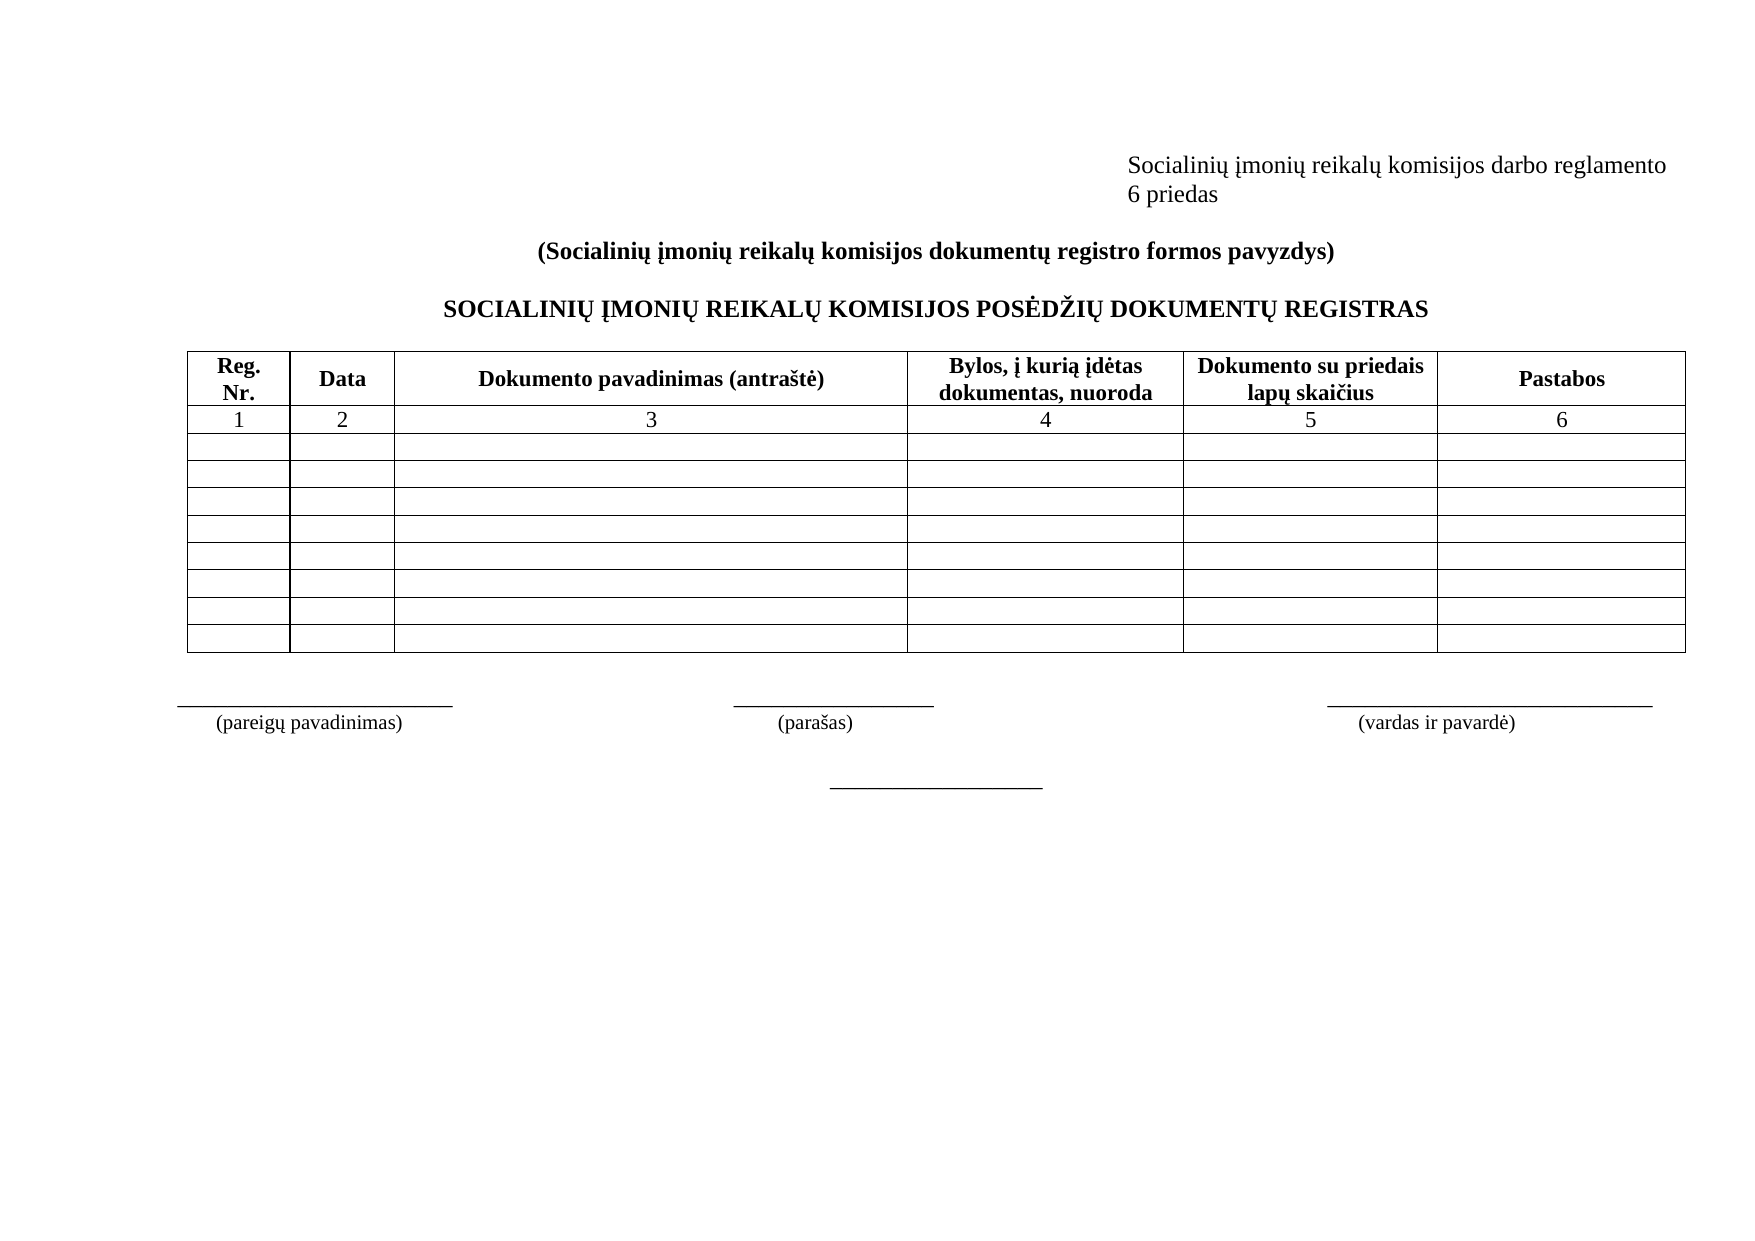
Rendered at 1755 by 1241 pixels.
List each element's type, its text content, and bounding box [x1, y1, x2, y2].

table_cell [908, 434, 1183, 460]
table_header Bylos, į kurią įdėtas dokumentas, nuoroda [908, 352, 1183, 405]
table_cell [1438, 598, 1685, 624]
table_header Data [291, 352, 394, 405]
table_cell [908, 488, 1183, 514]
table_cell [395, 434, 907, 460]
table_cell [908, 516, 1183, 542]
table_cell [1438, 516, 1685, 542]
table_header Pastabos [1438, 352, 1685, 405]
table_header Reg. Nr. [188, 352, 289, 405]
table_cell [1184, 598, 1437, 624]
table_cell [395, 570, 907, 597]
table_cell 1 [188, 406, 289, 432]
table_cell [291, 598, 394, 624]
table_cell [395, 543, 907, 569]
table_cell [1438, 488, 1685, 514]
table_cell [1438, 543, 1685, 569]
table_cell 2 [291, 406, 394, 432]
table_cell [395, 461, 907, 487]
table_cell [1438, 461, 1685, 487]
text SOCIALINIŲ ĮMONIŲ REIKALŲ KOMISIJOS POSĖDŽIŲ DOKUMENTŲ REGISTRAS [177, 294, 1695, 322]
table_cell [291, 461, 394, 487]
table_cell [1184, 461, 1437, 487]
table_cell [395, 488, 907, 514]
text (Socialinių įmonių reikalų komisijos dokumentų registro formos pavyzdys) [177, 236, 1695, 265]
table_cell [188, 598, 289, 624]
table_cell [1184, 516, 1437, 542]
table_cell [1438, 625, 1685, 652]
table_cell [908, 570, 1183, 597]
table_cell [1184, 543, 1437, 569]
table_cell 6 [1438, 406, 1685, 432]
table_cell [291, 625, 394, 652]
table_cell [1438, 570, 1685, 597]
table_cell [188, 625, 289, 652]
table_cell 3 [395, 406, 907, 432]
table_cell [291, 488, 394, 514]
table_cell [395, 516, 907, 542]
table_cell [1184, 488, 1437, 514]
table_cell [291, 570, 394, 597]
table_cell 5 [1184, 406, 1437, 432]
text 6 priedas [1127, 179, 1695, 207]
table_cell [908, 598, 1183, 624]
table_header Dokumento su priedais lapų skaičius [1184, 352, 1437, 405]
text (pareigų pavadinimas) (parašas) (vardas ir pavardė) [177, 710, 1695, 734]
table_cell [291, 543, 394, 569]
table_cell [908, 543, 1183, 569]
text Socialinių įmonių reikalų komisijos darbo reglamento [1127, 150, 1695, 179]
table_cell [188, 543, 289, 569]
table_cell [291, 516, 394, 542]
table_cell [395, 625, 907, 652]
table_cell [1184, 570, 1437, 597]
text _________________ [177, 763, 1695, 792]
table_cell [188, 434, 289, 460]
table_cell [1184, 625, 1437, 652]
table_header Dokumento pavadinimas (antraštė) [395, 352, 907, 405]
table_cell [188, 488, 289, 514]
table_cell [188, 461, 289, 487]
table_cell [188, 516, 289, 542]
table_cell [908, 625, 1183, 652]
table_cell 4 [908, 406, 1183, 432]
table_cell [291, 434, 394, 460]
table_cell [908, 461, 1183, 487]
table_cell [1438, 434, 1685, 460]
text ______________________ ________________ __________________________ [177, 681, 1695, 710]
table_cell [395, 598, 907, 624]
table_cell [1184, 434, 1437, 460]
table_cell [188, 570, 289, 597]
